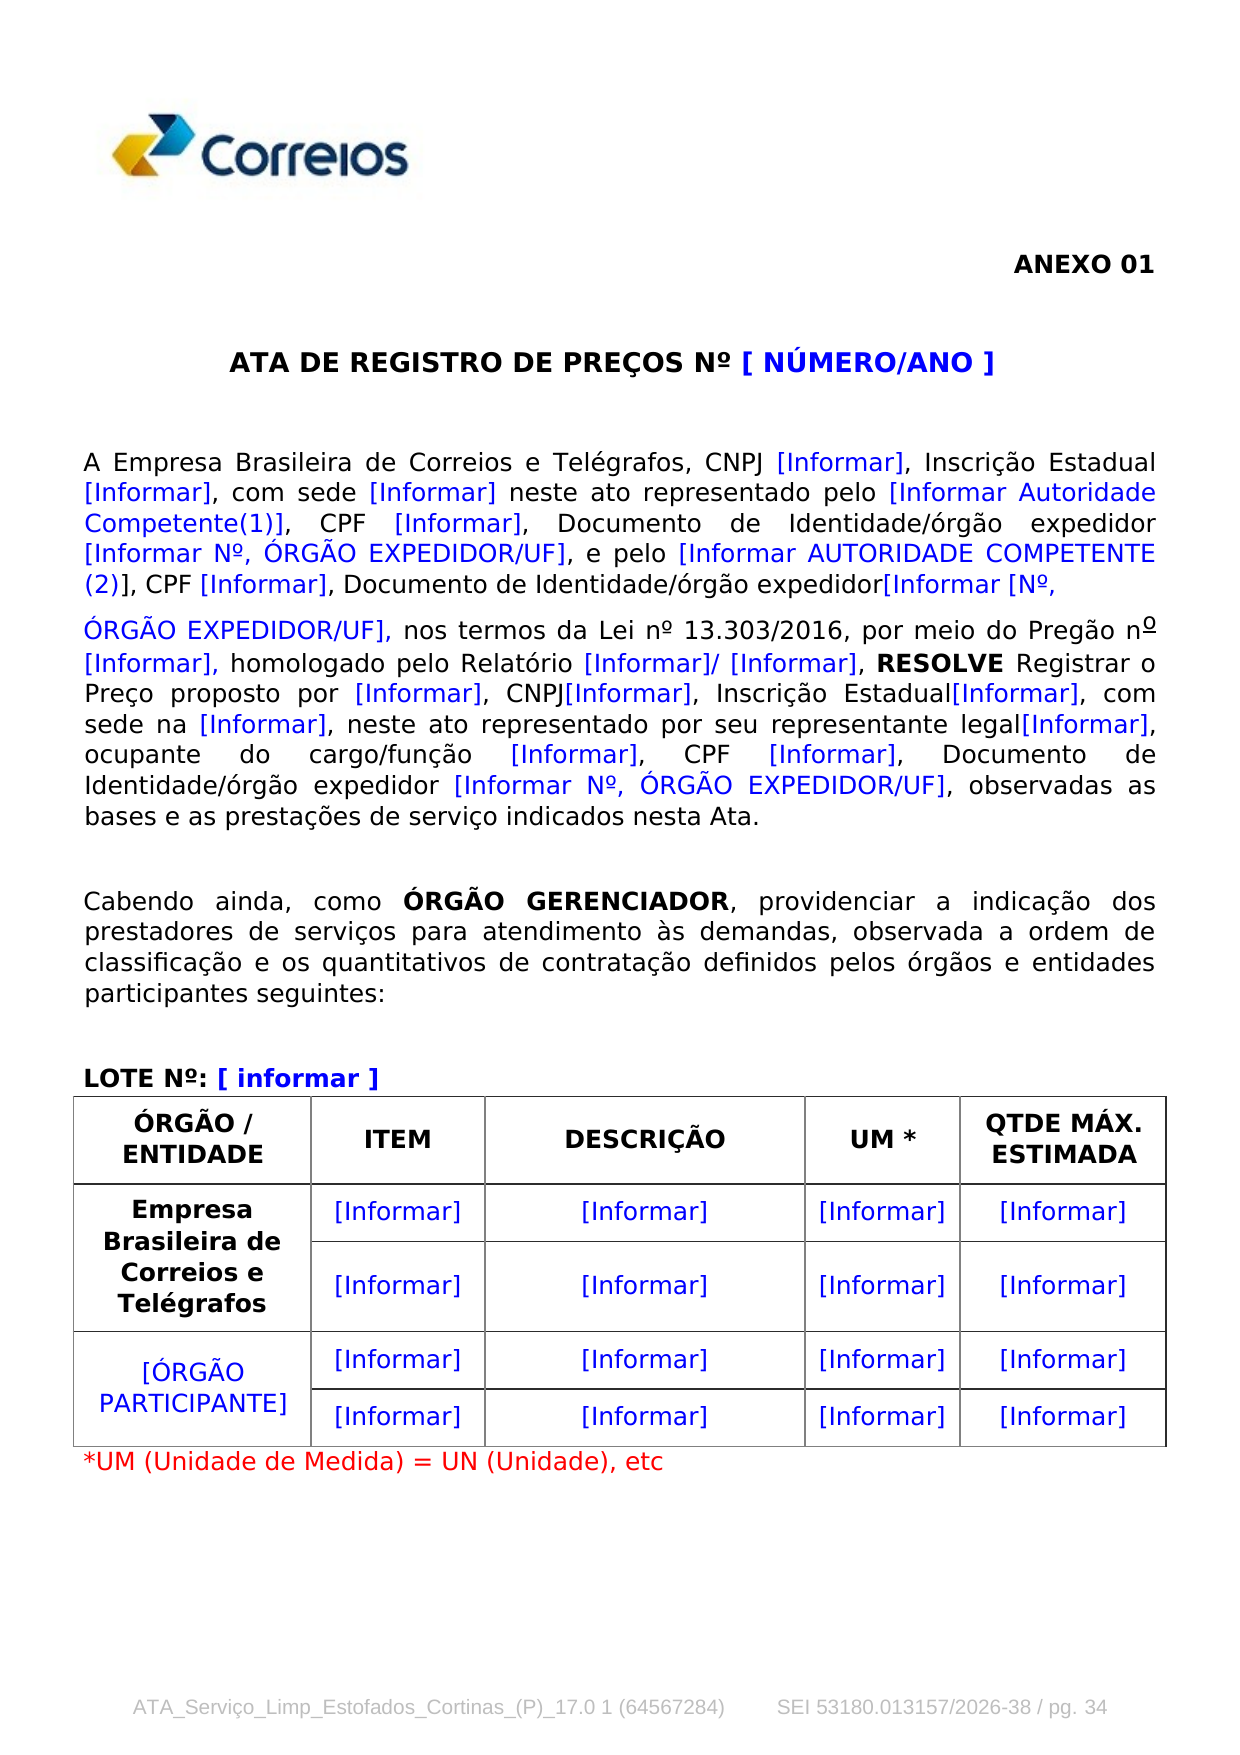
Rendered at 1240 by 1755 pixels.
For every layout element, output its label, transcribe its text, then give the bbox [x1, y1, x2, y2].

table_cell [Informar] [486, 1332, 804, 1388]
table_cell [Informar] [486, 1242, 804, 1331]
table_cell [Informar] [486, 1390, 804, 1446]
table_cell Empresa Brasileira de Correios e Telégrafos [74, 1185, 310, 1331]
table_cell [Informar] [961, 1242, 1165, 1331]
table_header DESCRIÇÃO [486, 1097, 804, 1183]
text LOTE Nº: [ informar ] [83, 1064, 1165, 1093]
table_cell [Informar] [961, 1185, 1165, 1241]
text ÓRGÃO EXPEDIDOR/UF], nos termos da Lei nº 13.303/2016, por meio do Pregão no [Informar], homologado pelo Relatório [Informar]/ [Informar], RESOLVE Registrar o Preço proposto por [Informar], CNPJ[Informar], Inscrição Estadual[Informar], com sede na [Informar], neste ato representado por seu representante legal[Informar], ocupante do cargo/função [Informar], CPF [Informar], Documento de Identidade/órgão expedidor [Informar Nº, ÓRGÃO EXPEDIDOR/UF], observadas as bases e as prestações de serviço indicados nesta Ata. [83, 608, 1156, 831]
table_cell [Informar] [486, 1185, 804, 1241]
table_header UM * [806, 1097, 959, 1183]
subtitle ANEXO 01 ATA DE REGISTRO DE PREÇOS Nº [ NÚMERO/ANO ] [229, 250, 1165, 379]
table_header ÓRGÃO / ENTIDADE [74, 1097, 310, 1183]
table_cell [Informar] [961, 1390, 1165, 1446]
table_cell [Informar] [806, 1332, 959, 1388]
table_cell [Informar] [312, 1332, 484, 1388]
text A Empresa Brasileira de Correios e Telégrafos, CNPJ [Informar], Inscrição Estadual [Informar], com sede [Informar] neste ato representado pelo [Informar Autoridade Competente(1)], CPF [Informar], Documento de Identidade/órgão expedidor [Informar Nº, ÓRGÃO EXPEDIDOR/UF], e pelo [Informar AUTORIDADE COMPETENTE (2)], CPF [Informar], Documento de Identidade/órgão expedidor[Informar [Nº, [83, 448, 1156, 599]
table_cell [Informar] [961, 1332, 1165, 1388]
table_cell [Informar] [312, 1390, 484, 1446]
table_cell [ÓRGÃO PARTICIPANTE] [74, 1332, 310, 1446]
table_cell [Informar] [806, 1390, 959, 1446]
table_header ITEM [312, 1097, 484, 1183]
table_cell [Informar] [312, 1185, 484, 1241]
text Cabendo ainda, como ÓRGÃO GERENCIADOR, providenciar a indicação dos prestadores de serviços para atendimento às demandas, observada a ordem de classificação e os quantitativos de contratação definidos pelos órgãos e entidades participantes seguintes: [83, 887, 1156, 1008]
text *UM (Unidade de Medida) = UN (Unidade), etc [83, 1447, 1165, 1477]
table_cell [Informar] [806, 1185, 959, 1241]
table_cell [Informar] [806, 1242, 959, 1331]
table_header QTDE MÁX. ESTIMADA [961, 1097, 1165, 1183]
table_cell [Informar] [312, 1242, 484, 1331]
